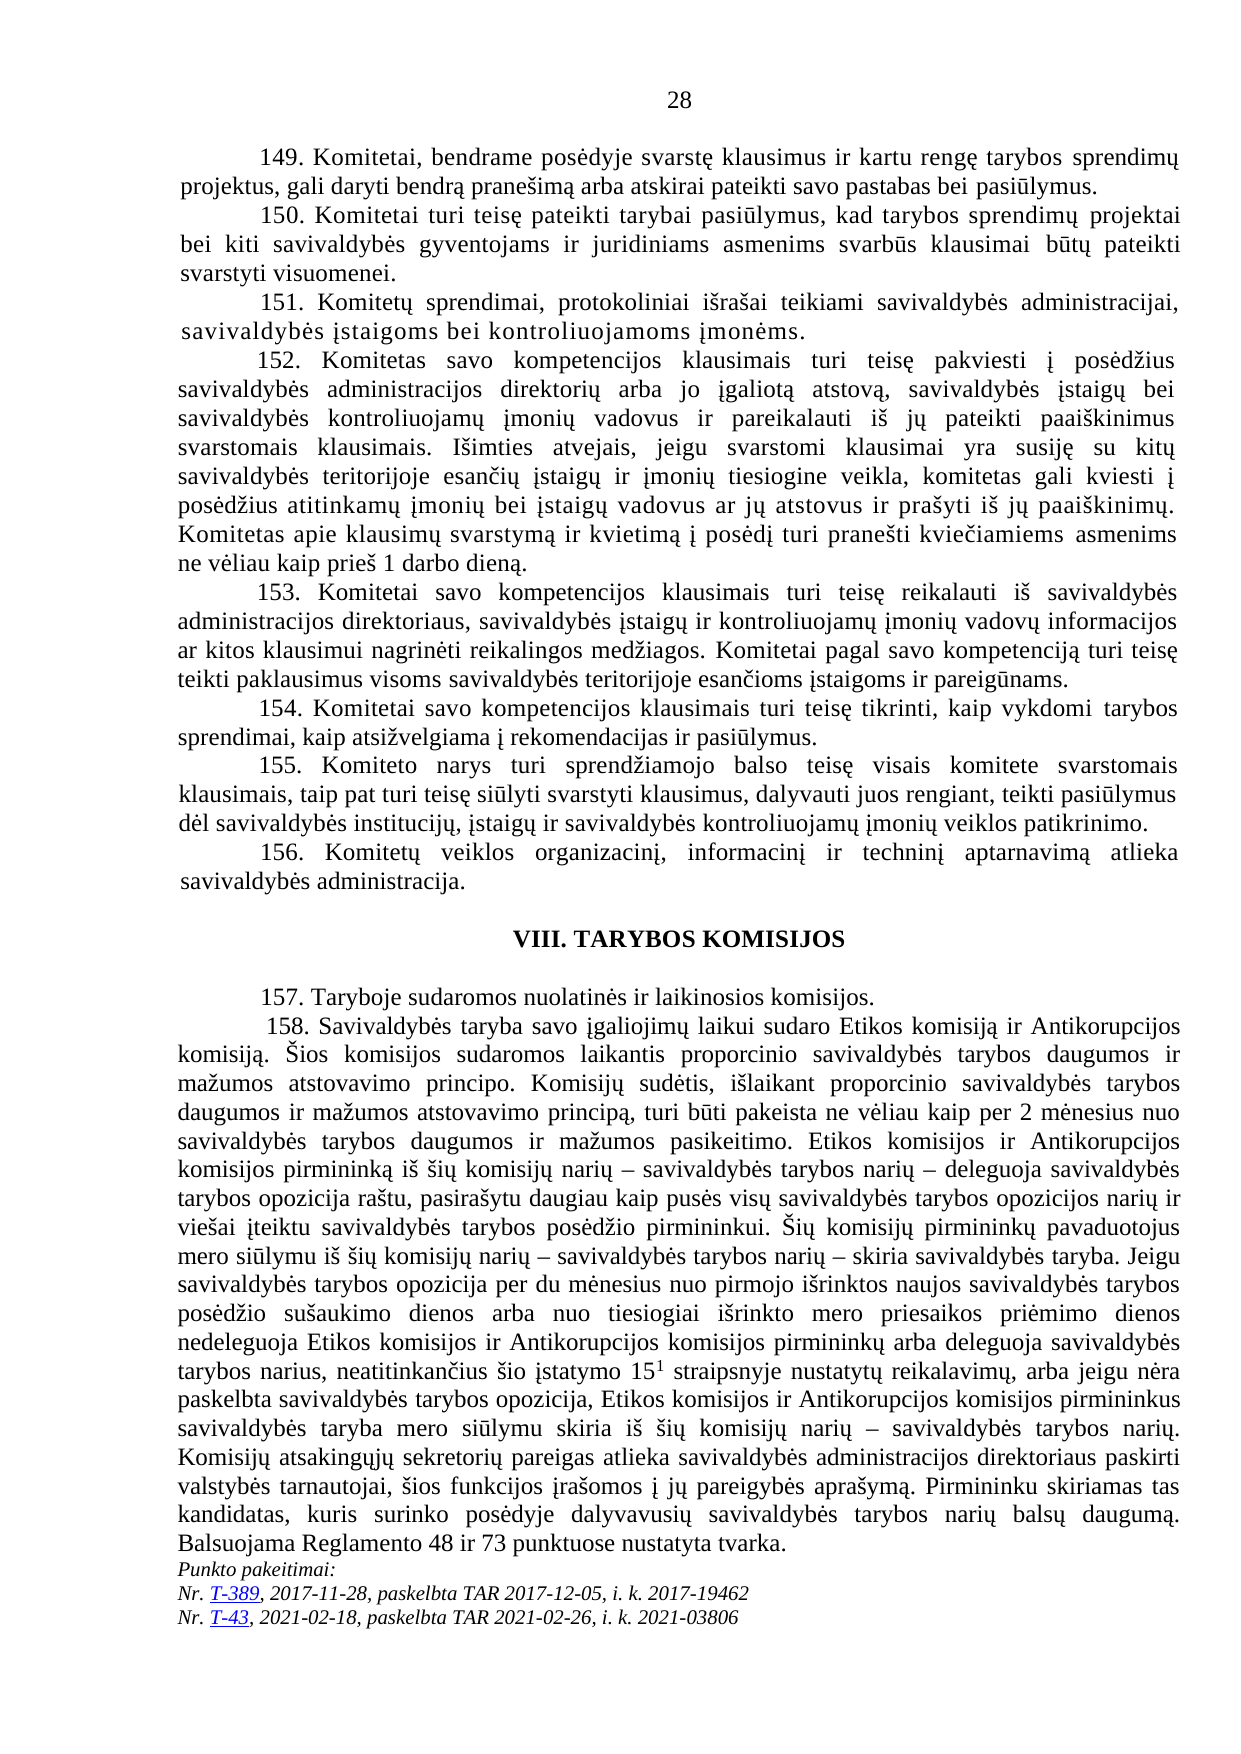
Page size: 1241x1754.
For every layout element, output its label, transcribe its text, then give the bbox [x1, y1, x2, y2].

subtitle VIII. TARYBOS KOMISIJOS [177, 924, 1181, 953]
text 156. Komitetų veiklos organizacinį, informacinį ir techninį aptarnavimą atlieka savivaldybės administracija. [180, 837, 1181, 895]
text 155. Komiteto narys turi sprendžiamojo balso teisę visais komitete svarstomais klausimais, taip pat turi teisę siūlyti svarstyti klausimus, dalyvauti juos rengiant, teikti pasiūlymus dėl savivaldybės institucijų, įstaigų ir savivaldybės kontroliuojamų įmonių veiklos patikrinimo. [178, 750, 1180, 837]
text 152. Komitetas savo kompetencijos klausimais turi teisę pakviesti į posėdžius savivaldybės administracijos direktorių arba jo įgaliotą atstovą, savivaldybės įstaigų bei savivaldybės kontroliuojamų įmonių vadovus ir pareikalauti iš jų pateikti paaiškinimus svarstomais klausimais. Išimties atvejais, jeigu svarstomi klausimai yra susiję su kitų savivaldybės teritorijoje esančių įstaigų ir įmonių tiesiogine veikla, komitetas gali kviesti į posėdžius atitinkamų įmonių bei įstaigų vadovus ar jų atstovus ir prašyti iš jų paaiškinimų. Komitetas apie klausimų svarstymą ir kvietimą į posėdį turi pranešti kviečiamiems asmenims ne vėliau kaip prieš 1 darbo dieną. [178, 345, 1177, 577]
text 157. Taryboje sudaromos nuolatinės ir laikinosios komisijos. [260, 982, 1181, 1011]
text 154. Komitetai savo kompetencijos klausimais turi teisę tikrinti, kaip vykdomi tarybos sprendimai, kaip atsižvelgiama į rekomendacijas ir pasiūlymus. [178, 692, 1178, 750]
text 149. Komitetai, bendrame posėdyje svarstę klausimus ir kartu rengę tarybos sprendimų projektus, gali daryti bendrą pranešimą arba atskirai pateikti savo pastabas bei pasiūlymus. [180, 142, 1179, 200]
text 150. Komitetai turi teisę pateikti tarybai pasiūlymus, kad tarybos sprendimų projektai bei kiti savivaldybės gyventojams ir juridiniams asmenims svarbūs klausimai būtų pateikti svarstyti visuomenei. [180, 200, 1181, 287]
text 158. Savivaldybės taryba savo įgaliojimų laikui sudaro Etikos komisiją ir Antikorupcijos komisiją. Šios komisijos sudaromos laikantis proporcinio savivaldybės tarybos daugumos ir mažumos atstovavimo principo. Komisijų sudėtis, išlaikant proporcinio savivaldybės tarybos daugumos ir mažumos atstovavimo principą, turi būti pakeista ne vėliau kaip per 2 mėnesius nuo savivaldybės tarybos daugumos ir mažumos pasikeitimo. Etikos komisijos ir Antikorupcijos komisijos pirmininką iš šių komisijų narių – savivaldybės tarybos narių – deleguoja savivaldybės tarybos opozicija raštu, pasirašytu daugiau kaip pusės visų savivaldybės tarybos opozicijos narių ir viešai įteiktu savivaldybės tarybos posėdžio pirmininkui. Šių komisijų pirmininkų pavaduotojus mero siūlymu iš šių komisijų narių – savivaldybės tarybos narių – skiria savivaldybės taryba. Jeigu savivaldybės tarybos opozicija per du mėnesius nuo pirmojo išrinktos naujos savivaldybės tarybos posėdžio sušaukimo dienos arba nuo tiesiogiai išrinkto mero priesaikos priėmimo dienos nedeleguoja Etikos komisijos ir Antikorupcijos komisijos pirmininkų arba deleguoja savivaldybės tarybos narius, neatitinkančius šio įstatymo 151 straipsnyje nustatytų reikalavimų, arba jeigu nėra paskelbta savivaldybės tarybos opozicija, Etikos komisijos ir Antikorupcijos komisijos pirmininkus savivaldybės taryba mero siūlymu skiria iš šių komisijų narių – savivaldybės tarybos narių. Komisijų atsakingųjų sekretorių pareigas atlieka savivaldybės administracijos direktoriaus paskirti valstybės tarnautojai, šios funkcijos įrašomos į jų pareigybės aprašymą. Pirmininku skiriamas tas kandidatas, kuris surinko posėdyje dalyvavusių savivaldybės tarybos narių balsų daugumą. Balsuojama Reglamento 48 ir 73 punktuose nustatyta tvarka. [177, 1011, 1181, 1557]
text Nr. T-43, 2021-02-18, paskelbta TAR 2021-02-26, i. k. 2021-03806 [177, 1605, 1181, 1629]
text Nr. T-389, 2017-11-28, paskelbta TAR 2017-12-05, i. k. 2017-19462 [177, 1581, 1181, 1605]
text 151. Komitetų sprendimai, protokoliniai išrašai teikiami savivaldybės administracijai, savivaldybės įstaigoms bei kontroliuojamoms įmonėms. [181, 287, 1181, 345]
text 153. Komitetai savo kompetencijos klausimais turi teisę reikalauti iš savivaldybės administracijos direktoriaus, savivaldybės įstaigų ir kontroliuojamų įmonių vadovų informacijos ar kitos klausimui nagrinėti reikalingos medžiagos. Komitetai pagal savo kompetenciją turi teisę teikti paklausimus visoms savivaldybės teritorijoje esančioms įstaigoms ir pareigūnams. [177, 577, 1179, 692]
text Punkto pakeitimai: [177, 1557, 1181, 1581]
